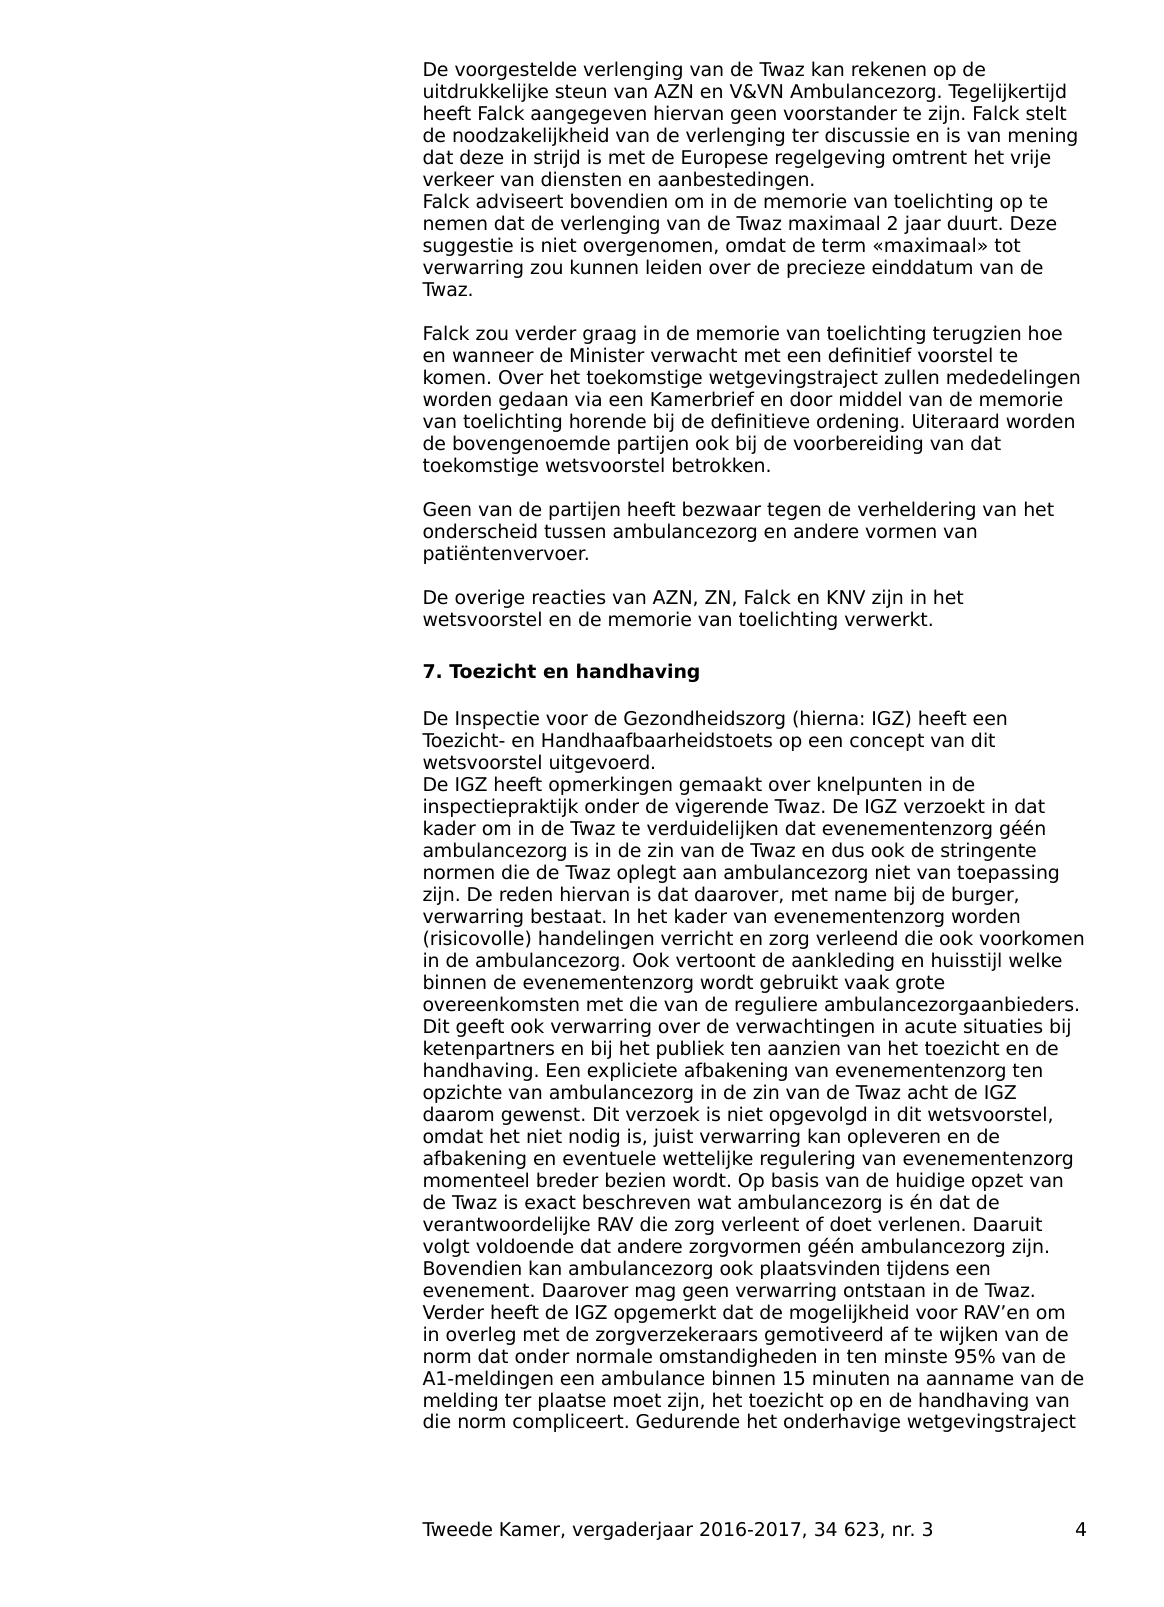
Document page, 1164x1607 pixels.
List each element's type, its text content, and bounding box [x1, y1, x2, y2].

text Falck adviseert bovendien om in de memorie van toelichting op te nemen dat de verlenging van de Twaz maximaal 2 jaar duurt. Deze suggestie is niet overgenomen, omdat de term «maximaal» tot verwarring zou kunnen leiden over de precieze einddatum van de Twaz. [422, 191, 1087, 301]
text Geen van de partijen heeft bezwaar tegen de verheldering van het onderscheid tussen ambulancezorg en andere vormen van patiëntenvervoer. [422, 499, 1087, 565]
text De voorgestelde verlenging van de Twaz kan rekenen op de uitdrukkelijke steun van AZN en V&VN Ambulancezorg. Tegelijkertijd heeft Falck aangegeven hiervan geen voorstander te zijn. Falck stelt de noodzakelijkheid van de verlenging ter discussie en is van mening dat deze in strijd is met de Europese regelgeving omtrent het vrije verkeer van diensten en aanbestedingen. [422, 59, 1087, 191]
text De overige reacties van AZN, ZN, Falck en KNV zijn in het wetsvoorstel en de memorie van toelichting verwerkt. [422, 587, 1087, 631]
text De Inspectie voor de Gezondheidszorg (hierna: IGZ) heeft een Toezicht- en Handhaafbaarheidstoets op een concept van dit wetsvoorstel uitgevoerd. [422, 708, 1087, 774]
text Verder heeft de IGZ opgemerkt dat de mogelijkheid voor RAV’en om in overleg met de zorgverzekeraars gemotiveerd af te wijken van de norm dat onder normale omstandigheden in ten minste 95% van de A1-meldingen een ambulance binnen 15 minuten na aanname van de melding ter plaatse moet zijn, het toezicht op en de handhaving van die norm compliceert. Gedurende het onderhavige wetgevingstraject [422, 1302, 1087, 1433]
text Falck zou verder graag in de memorie van toelichting terugzien hoe en wanneer de Minister verwacht met een definitief voorstel te komen. Over het toekomstige wetgevingstraject zullen mededelingen worden gedaan via een Kamerbrief en door middel van de memorie van toelichting horende bij de definitieve ordening. Uiteraard worden de bovengenoemde partijen ook bij de voorbereiding van dat toekomstige wetsvoorstel betrokken. [422, 323, 1087, 477]
text De IGZ heeft opmerkingen gemaakt over knelpunten in de inspectiepraktijk onder de vigerende Twaz. De IGZ verzoekt in dat kader om in de Twaz te verduidelijken dat evenementenzorg géén ambulancezorg is in de zin van de Twaz en dus ook de stringente normen die de Twaz oplegt aan ambulancezorg niet van toepassing zijn. De reden hiervan is dat daarover, met name bij de burger, verwarring bestaat. In het kader van evenementenzorg worden (risicovolle) handelingen verricht en zorg verleend die ook voorkomen in de ambulancezorg. Ook vertoont de aankleding en huisstijl welke binnen de evenementenzorg wordt gebruikt vaak grote overeenkomsten met die van de reguliere ambulancezorgaanbieders. Dit geeft ook verwarring over de verwachtingen in acute situaties bij ketenpartners en bij het publiek ten aanzien van het toezicht en de handhaving. Een expliciete afbakening van evenementenzorg ten opzichte van ambulancezorg in de zin van de Twaz acht de IGZ daarom gewenst. Dit verzoek is niet opgevolgd in dit wetsvoorstel, omdat het niet nodig is, juist verwarring kan opleveren en de afbakening en eventuele wettelijke regulering van evenementenzorg momenteel breder bezien wordt. Op basis van de huidige opzet van de Twaz is exact beschreven wat ambulancezorg is én dat de verantwoordelijke RAV die zorg verleent of doet verlenen. Daaruit volgt voldoende dat andere zorgvormen géén ambulancezorg zijn. Bovendien kan ambulancezorg ook plaatsvinden tijdens een evenement. Daarover mag geen verwarring ontstaan in de Twaz. [422, 774, 1087, 1302]
subtitle 7. Toezicht en handhaving [422, 661, 1087, 683]
